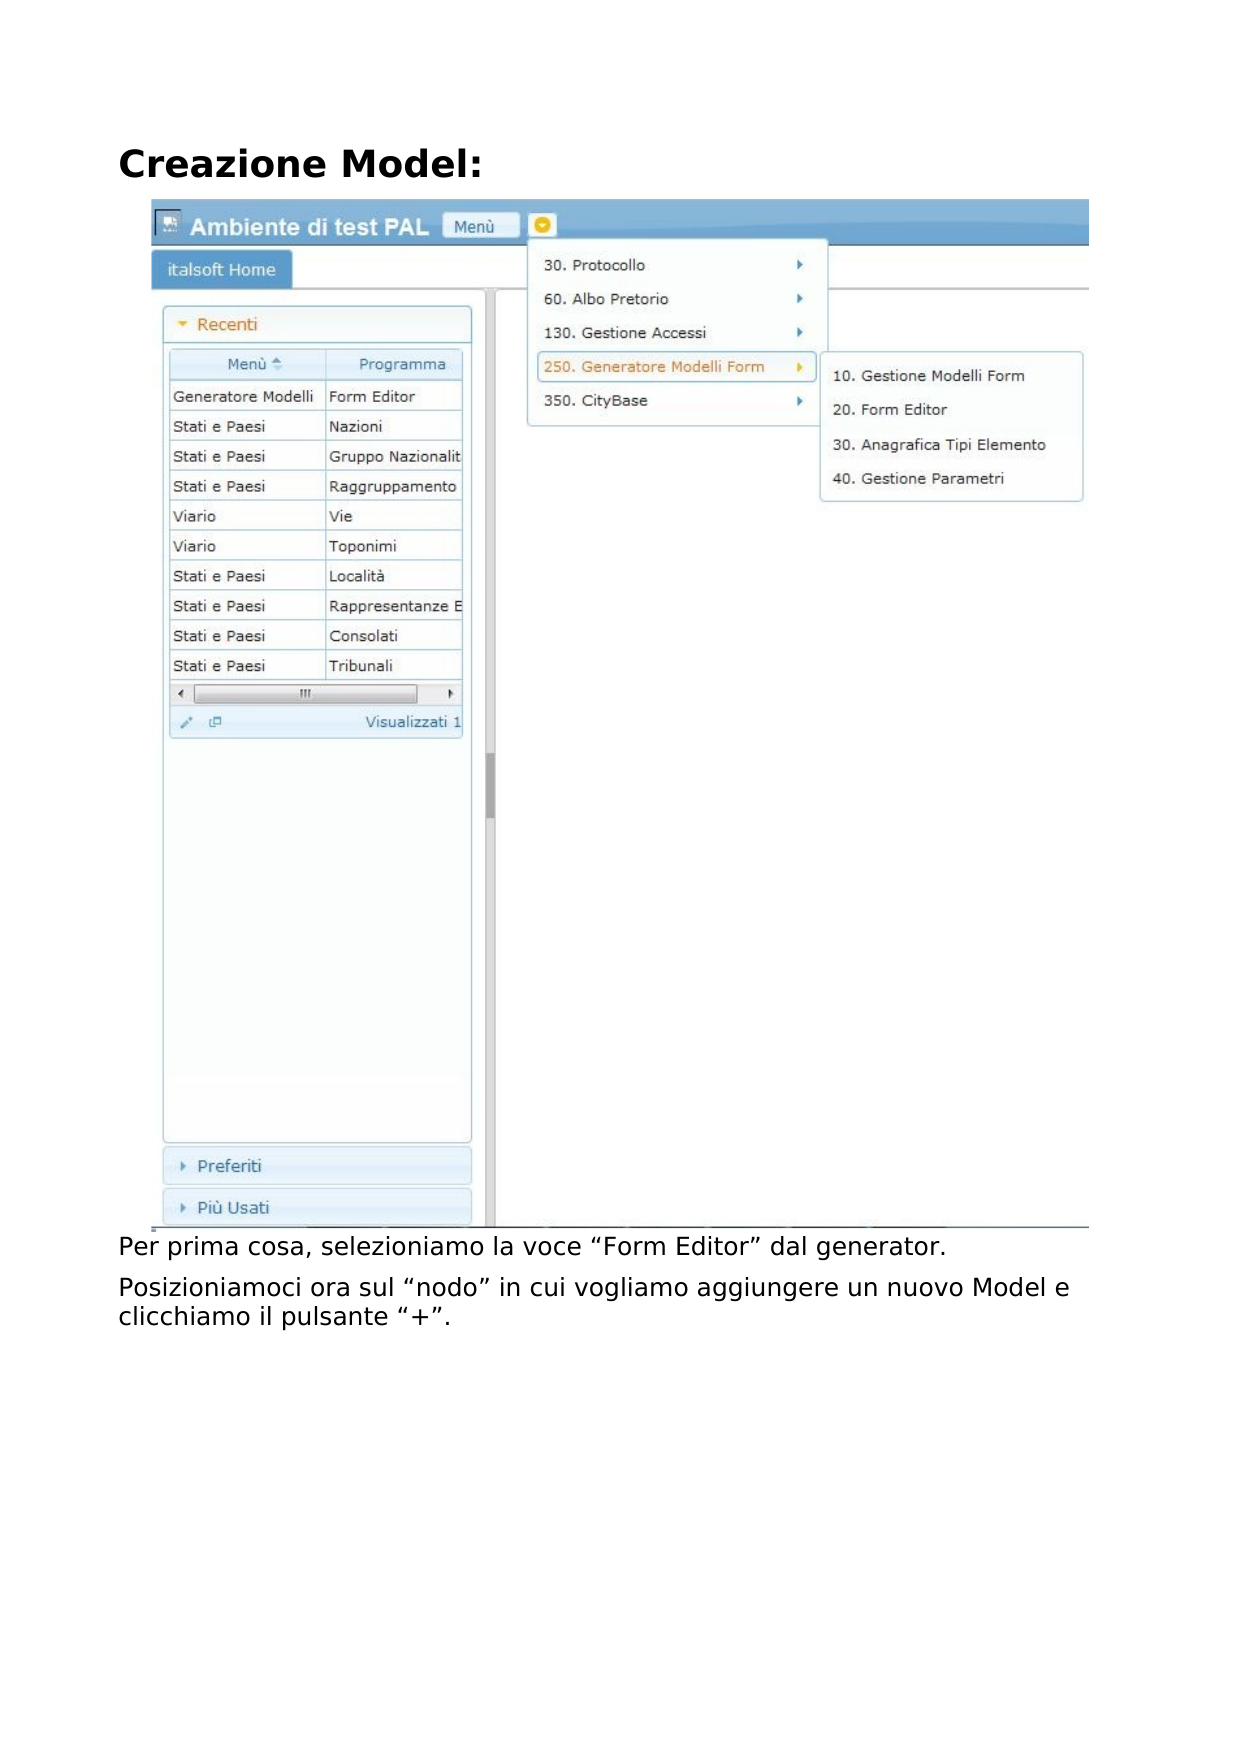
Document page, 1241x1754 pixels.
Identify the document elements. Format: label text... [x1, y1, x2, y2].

picture [151, 199, 1089, 1232]
subtitle Creazione Model: [118, 143, 1122, 187]
text Posizioniamoci ora sul “nodo” in cui vogliamo aggiungere un nuovo Model e clicchiamo il pulsante “+”. [118, 1273, 1122, 1332]
text Per prima cosa, selezioniamo la voce “Form Editor” dal generator. [118, 199, 1122, 1261]
